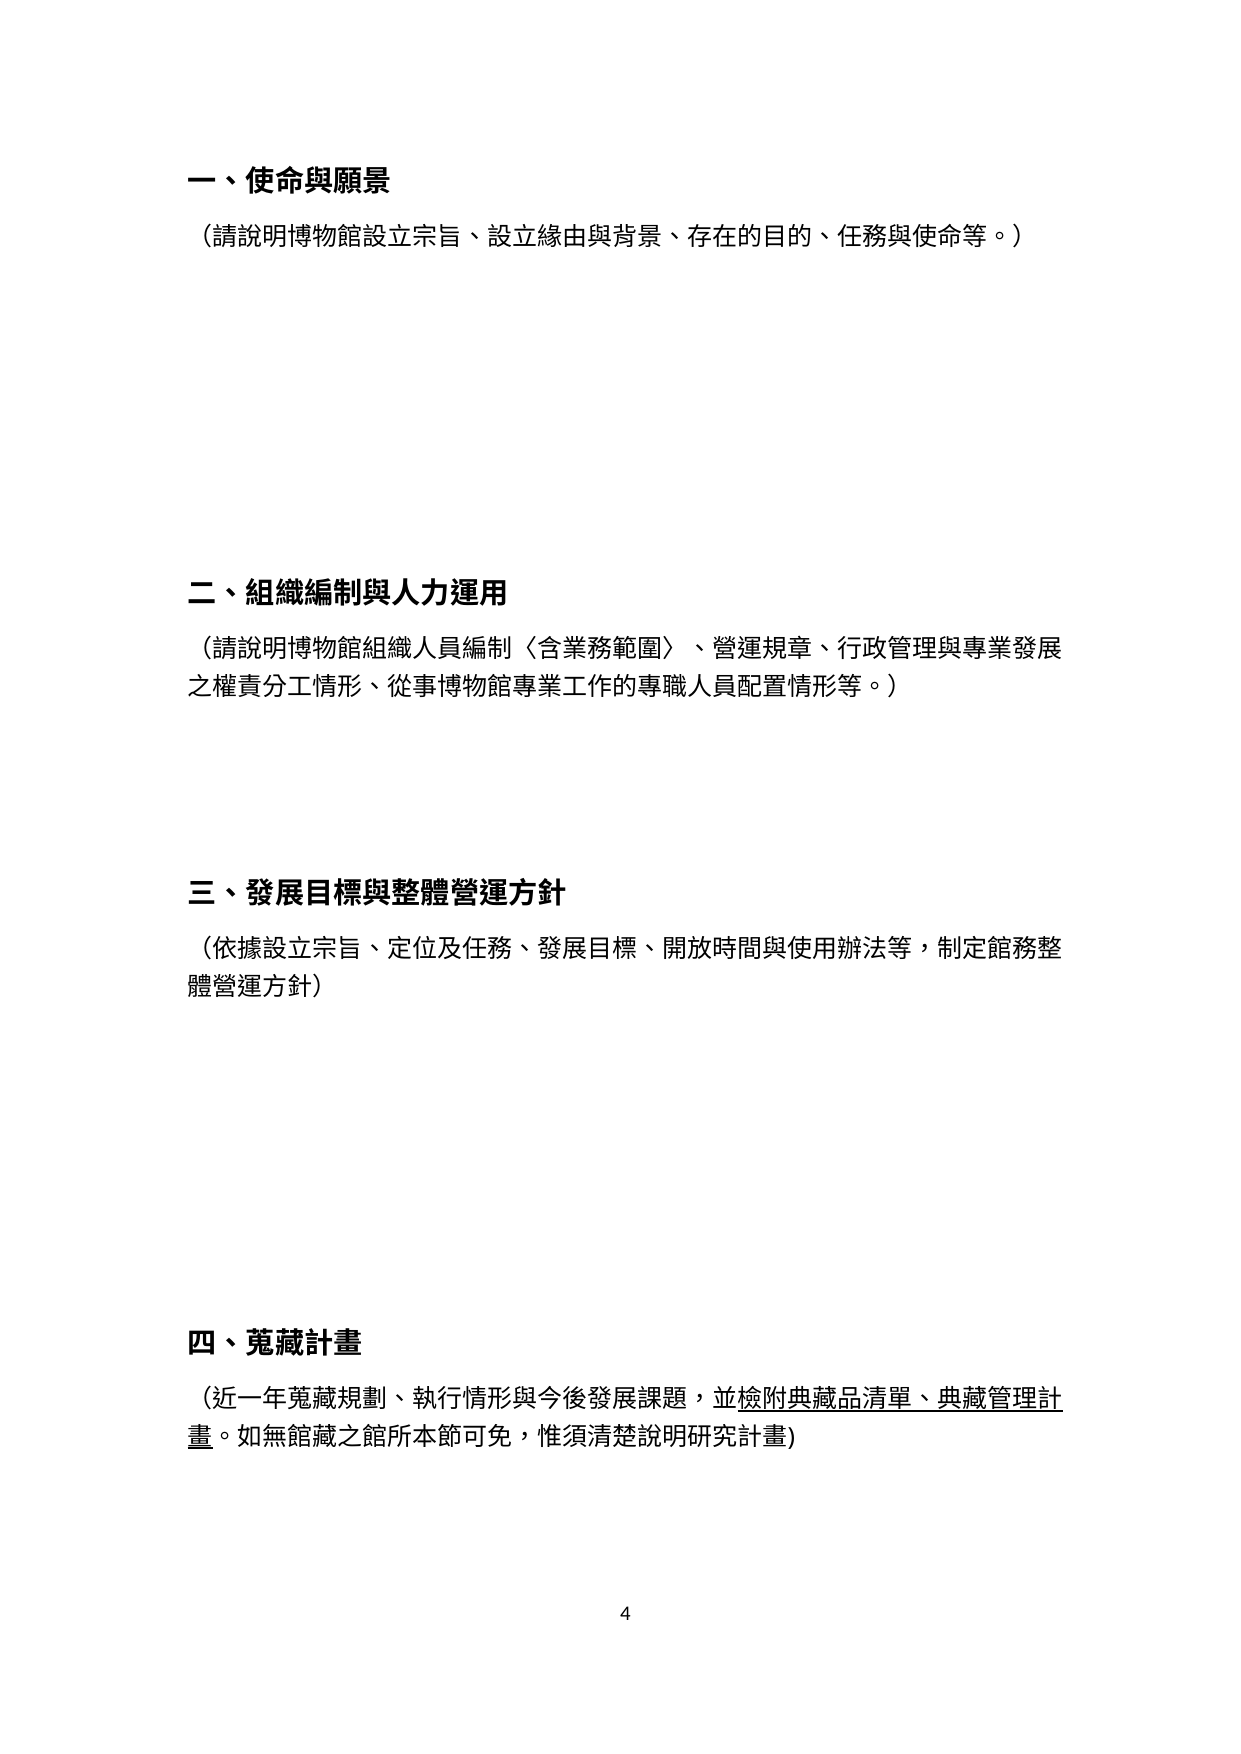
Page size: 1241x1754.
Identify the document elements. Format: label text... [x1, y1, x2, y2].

text 二、組織編制與人力運用 [187, 553, 1063, 628]
text 三、發展目標與整體營運方針 [187, 853, 1063, 928]
text 一、使命與願景 [187, 141, 1063, 216]
text （請說明博物館設立宗旨、設立緣由與背景、存在的目的、任務與使命等。） [187, 216, 1063, 253]
text （近一年蒐藏規劃、執行情形與今後發展課題，並檢附典藏品清單、典藏管理計畫。如無館藏之館所本節可免，惟須清楚說明研究計畫) [187, 1378, 1063, 1453]
text （依據設立宗旨、定位及任務、發展目標、開放時間與使用辦法等，制定館務整體營運方針） [187, 928, 1063, 1003]
text （請說明博物館組織人員編制〈含業務範圍〉、營運規章、行政管理與專業發展之權責分工情形、從事博物館專業工作的專職人員配置情形等。） [187, 628, 1063, 703]
text 四、蒐藏計畫 [187, 1303, 1063, 1378]
